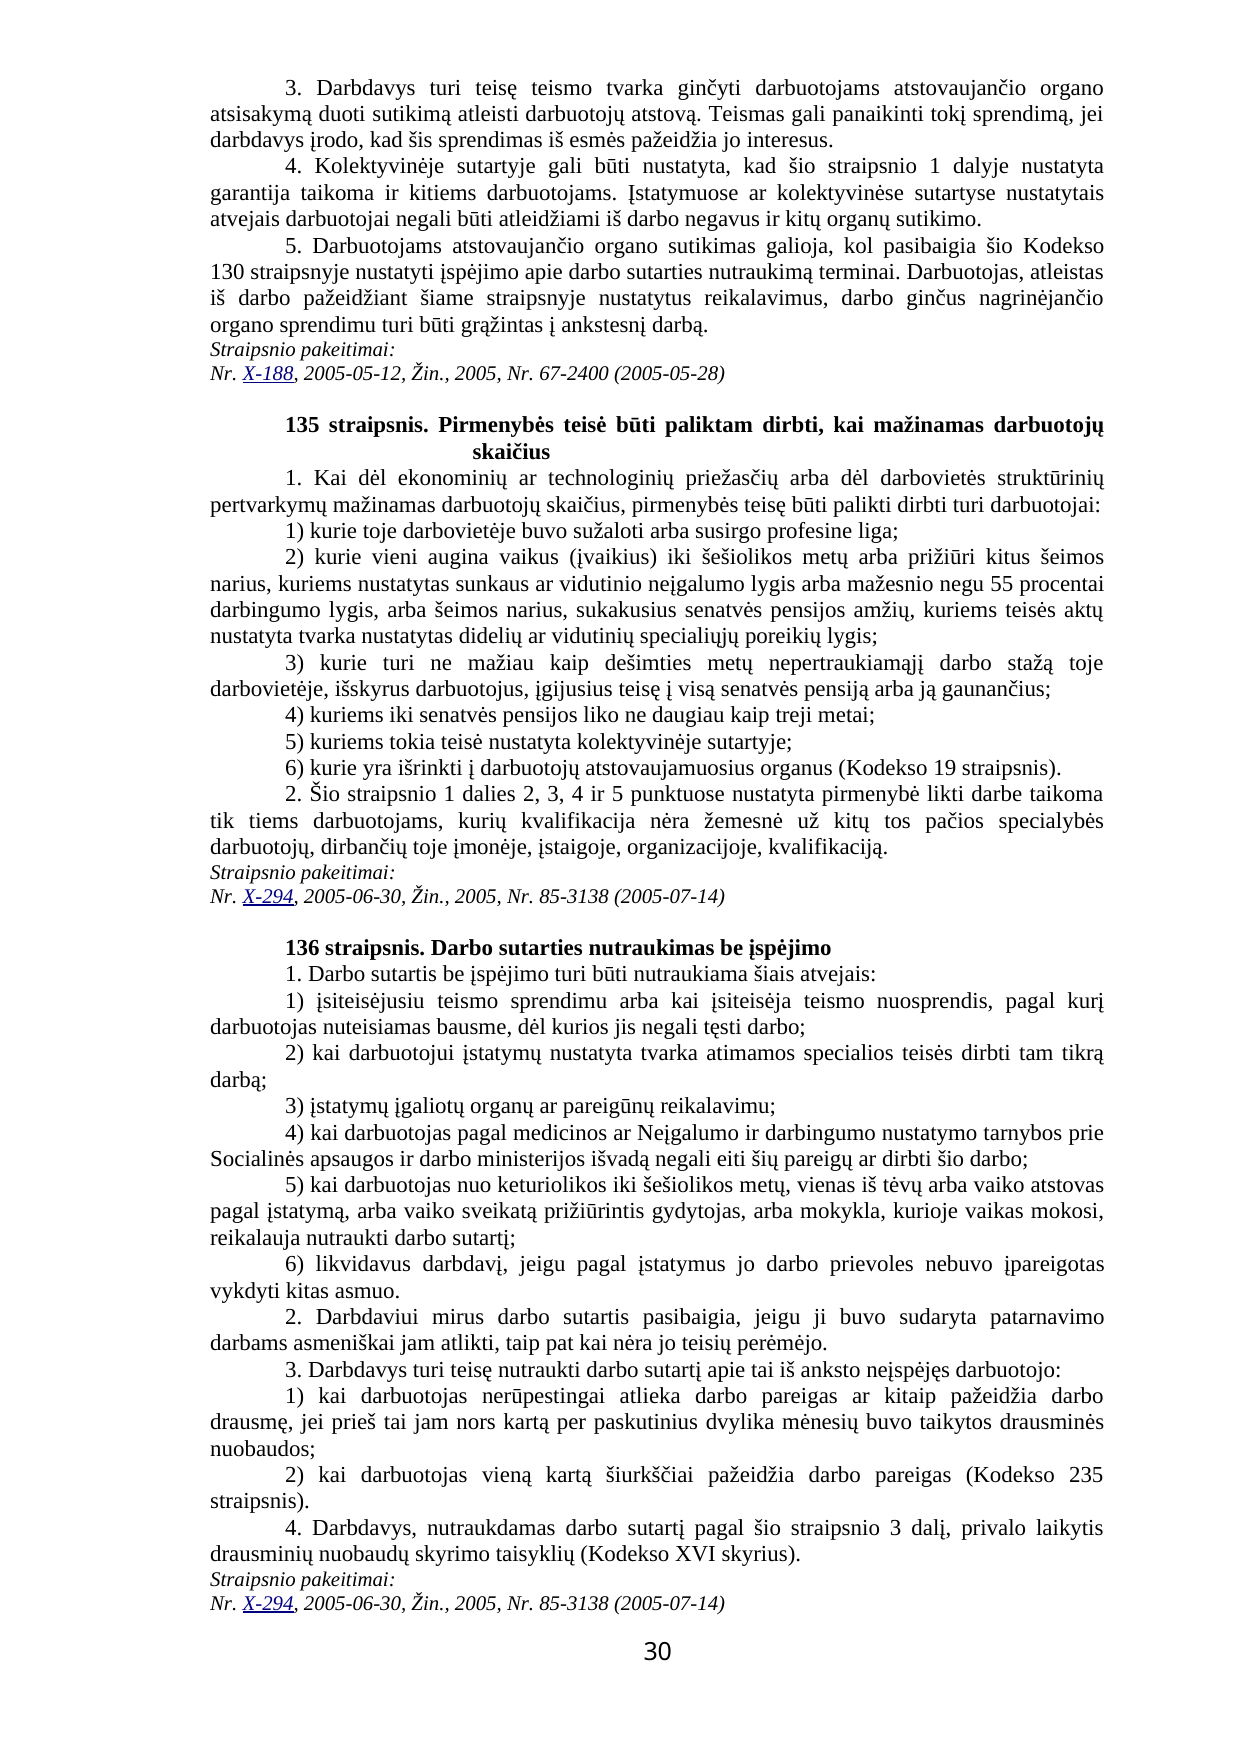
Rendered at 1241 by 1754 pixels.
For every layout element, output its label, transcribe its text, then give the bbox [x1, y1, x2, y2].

text Straipsnio pakeitimai: [210, 1567, 1106, 1591]
text 1) kai darbuotojas nerūpestingai atlieka darbo pareigas ar kitaip pažeidžia darbo drausmę, jei prieš tai jam nors kartą per paskutinius dvylika mėnesių buvo taikytos drausminės nuobaudos; [210, 1382, 1106, 1461]
text 135 straipsnis. Pirmenybės teisė būti paliktam dirbti, kai mažinamas darbuotojų skaičius [285, 412, 1106, 464]
text 5) kuriems tokia teisė nustatyta kolektyvinėje sutartyje; [285, 728, 1106, 754]
text 4) kuriems iki senatvės pensijos liko ne daugiau kaip treji metai; [210, 701, 1106, 728]
text Straipsnio pakeitimai: [210, 859, 1106, 884]
text 2. Šio straipsnio 1 dalies 2, 3, 4 ir 5 punktuose nustatyta pirmenybė likti darbe taikoma tik tiems darbuotojams, kurių kvalifikacija nėra žemesnė už kitų tos pačios specialybės darbuotojų, dirbančių toje įmonėje, įstaigoje, organizacijoje, kvalifikaciją. [210, 781, 1106, 859]
text 1) įsiteisėjusiu teismo sprendimu arba kai įsiteisėja teismo nuosprendis, pagal kurį darbuotojas nuteisiamas bausme, dėl kurios jis negali tęsti darbo; [210, 987, 1106, 1039]
text 3. Darbdavys turi teisę teismo tvarka ginčyti darbuotojams atstovaujančio organo atsisakymą duoti sutikimą atleisti darbuotojų atstovą. Teismas gali panaikinti tokį sprendimą, jei darbdavys įrodo, kad šis sprendimas iš esmės pažeidžia jo interesus. [210, 73, 1106, 153]
text 3. Darbdavys turi teisę nutraukti darbo sutartį apie tai iš anksto neįspėjęs darbuotojo: [210, 1356, 1106, 1382]
text Nr. X-188, 2005-05-12, Žin., 2005, Nr. 67-2400 (2005-05-28) [210, 361, 1106, 385]
text 2) kurie vieni augina vaikus (įvaikius) iki šešiolikos metų arba prižiūri kitus šeimos narius, kuriems nustatytas sunkaus ar vidutinio neįgalumo lygis arba mažesnio negu 55 procentai darbingumo lygis, arba šeimos narius, sukakusius senatvės pensijos amžių, kuriems teisės aktų nustatyta tvarka nustatytas didelių ar vidutinių specialiųjų poreikių lygis; [210, 543, 1106, 649]
text Nr. X-294, 2005-06-30, Žin., 2005, Nr. 85-3138 (2005-07-14) [210, 1591, 1106, 1615]
text 136 straipsnis. Darbo sutarties nutraukimas be įspėjimo [210, 934, 1106, 960]
text 4) kai darbuotojas pagal medicinos ar Neįgalumo ir darbingumo nustatymo tarnybos prie Socialinės apsaugos ir darbo ministerijos išvadą negali eiti šių pareigų ar dirbti šio darbo; [210, 1118, 1106, 1171]
text 5) kai darbuotojas nuo keturiolikos iki šešiolikos metų, vienas iš tėvų arba vaiko atstovas pagal įstatymą, arba vaiko sveikatą prižiūrintis gydytojas, arba mokykla, kurioje vaikas mokosi, reikalauja nutraukti darbo sutartį; [210, 1171, 1106, 1250]
text 2) kai darbuotojas vieną kartą šiurkščiai pažeidžia darbo pareigas (Kodekso 235 straipsnis). [210, 1461, 1106, 1514]
text 3) įstatymų įgaliotų organų ar pareigūnų reikalavimu; [210, 1092, 1106, 1118]
text 2) kai darbuotojui įstatymų nustatyta tvarka atimamos specialios teisės dirbti tam tikrą darbą; [210, 1039, 1106, 1092]
text 4. Darbdavys, nutraukdamas darbo sutartį pagal šio straipsnio 3 dalį, privalo laikytis drausminių nuobaudų skyrimo taisyklių (Kodekso XVI skyrius). [210, 1514, 1106, 1567]
text 3) kurie turi ne mažiau kaip dešimties metų nepertraukiamąjį darbo stažą toje darbovietėje, išskyrus darbuotojus, įgijusius teisę į visą senatvės pensiją arba ją gaunančius; [210, 649, 1106, 701]
text Nr. X-294, 2005-06-30, Žin., 2005, Nr. 85-3138 (2005-07-14) [210, 884, 1106, 908]
text 1. Kai dėl ekonominių ar technologinių priežasčių arba dėl darbovietės struktūrinių pertvarkymų mažinamas darbuotojų skaičius, pirmenybės teisę būti palikti dirbti turi darbuotojai: [210, 464, 1106, 517]
text 1) kurie toje darbovietėje buvo sužaloti arba susirgo profesine liga; [210, 517, 1106, 543]
text 1. Darbo sutartis be įspėjimo turi būti nutraukiama šiais atvejais: [210, 960, 1106, 987]
text 5. Darbuotojams atstovaujančio organo sutikimas galioja, kol pasibaigia šio Kodekso 130 straipsnyje nustatyti įspėjimo apie darbo sutarties nutraukimą terminai. Darbuotojas, atleistas iš darbo pažeidžiant šiame straipsnyje nustatytus reikalavimus, darbo ginčus nagrinėjančio organo sprendimu turi būti grąžintas į ankstesnį darbą. [210, 232, 1106, 337]
text 6) kurie yra išrinkti į darbuotojų atstovaujamuosius organus (Kodekso 19 straipsnis). [210, 754, 1106, 781]
text 2. Darbdaviui mirus darbo sutartis pasibaigia, jeigu ji buvo sudaryta patarnavimo darbams asmeniškai jam atlikti, taip pat kai nėra jo teisių perėmėjo. [210, 1303, 1106, 1356]
text 4. Kolektyvinėje sutartyje gali būti nustatyta, kad šio straipsnio 1 dalyje nustatyta garantija taikoma ir kitiems darbuotojams. Įstatymuose ar kolektyvinėse sutartyse nustatytais atvejais darbuotojai negali būti atleidžiami iš darbo negavus ir kitų organų sutikimo. [210, 153, 1106, 232]
text Straipsnio pakeitimai: [210, 337, 1106, 361]
text 6) likvidavus darbdavį, jeigu pagal įstatymus jo darbo prievoles nebuvo įpareigotas vykdyti kitas asmuo. [210, 1250, 1106, 1303]
